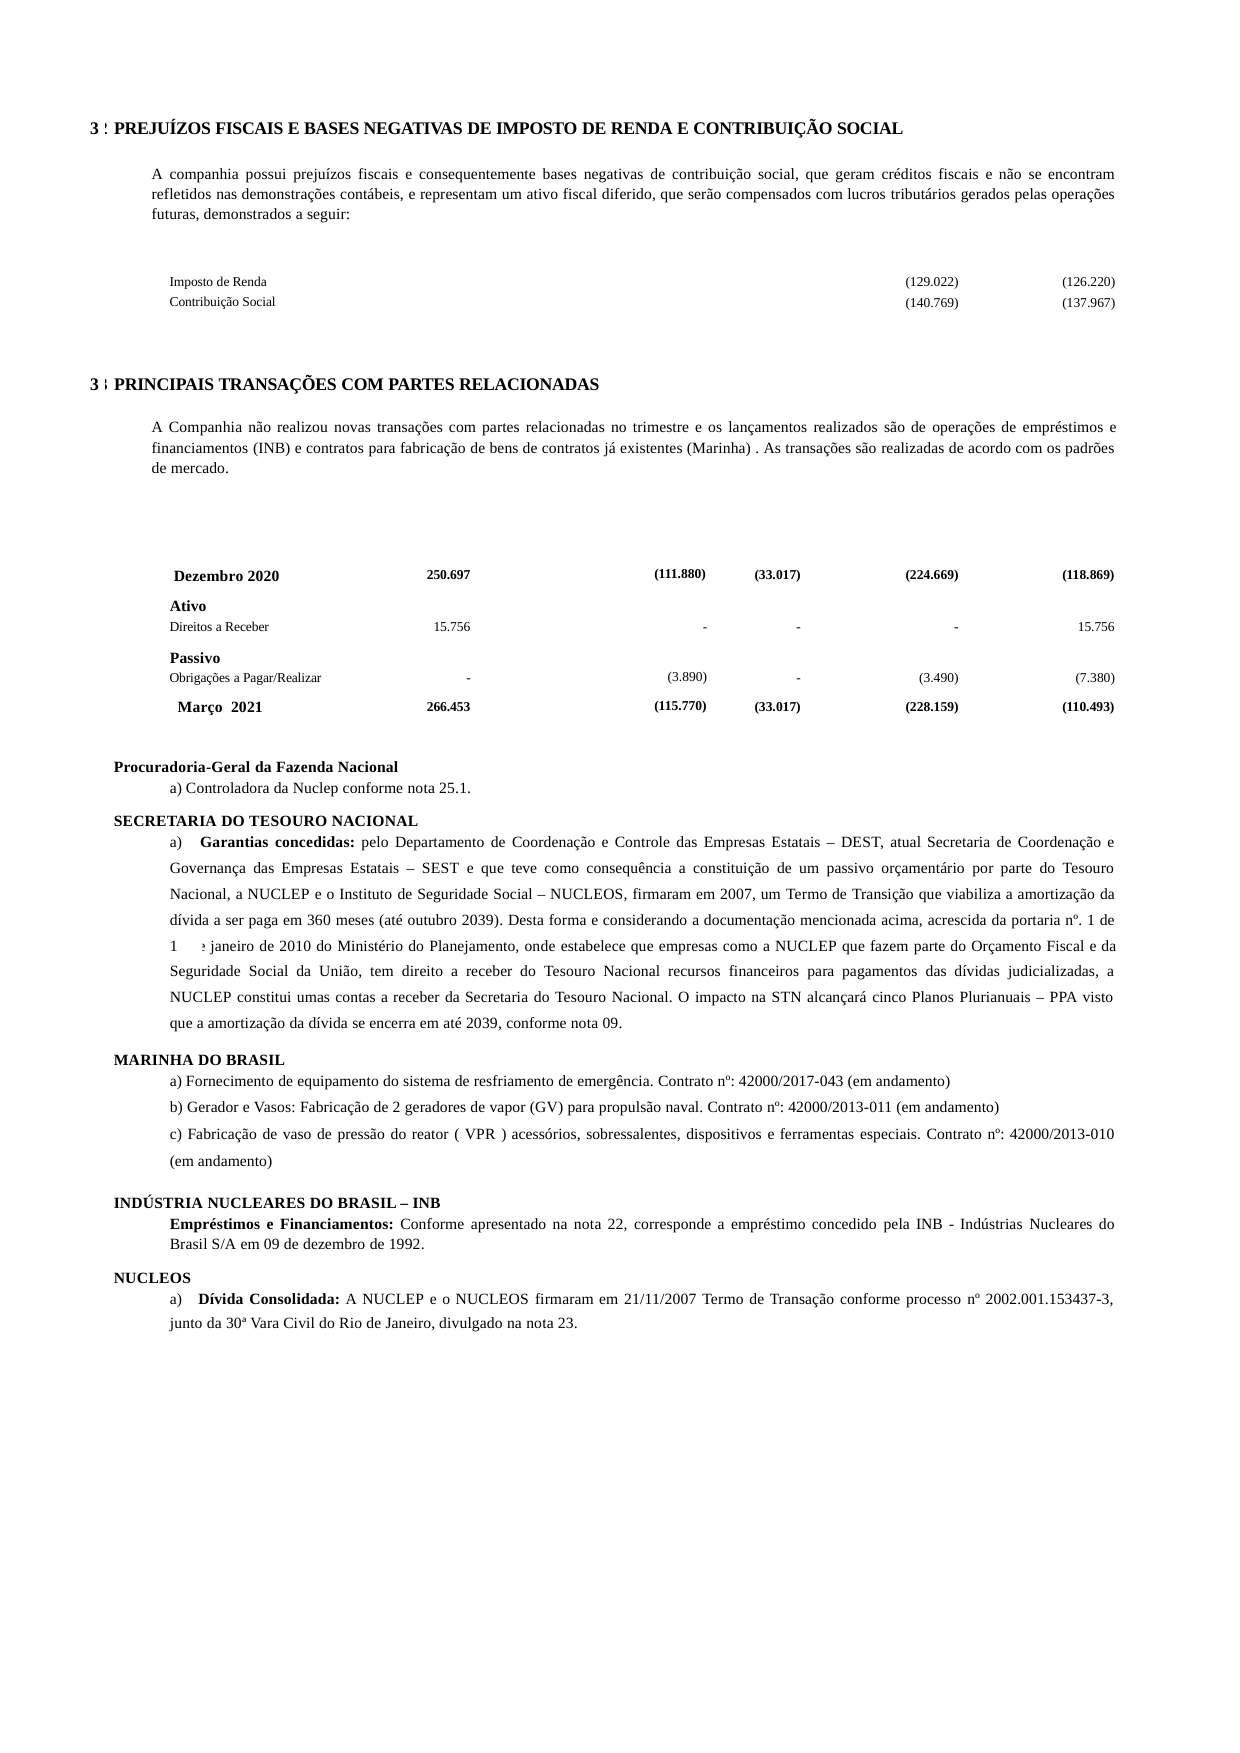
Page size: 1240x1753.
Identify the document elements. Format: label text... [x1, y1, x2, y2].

text (111.880) [654, 567, 726, 582]
text Tesouro Nacional [349, 535, 488, 553]
text NUCLEOS [113, 1269, 202, 1287]
text dívida a ser paga em 360 meses (até outubro 2039). Desta forma e considerando a documentação mencionada acima, acrescida da portaria nº. 1 de [169, 911, 1139, 929]
text Procuradoria-Geral da Fazenda Nacional [113, 759, 423, 776]
text de mercado. [151, 459, 1139, 477]
text 3 [90, 375, 105, 394]
text NUCLEP constitui umas contas a receber da Secretaria do Tesouro Nacional. O impacto na STN alcançará cinco Planos Plurianuais – PPA visto [169, 989, 1139, 1006]
text 266.453 [427, 699, 477, 714]
text MARINHA DO BRASIL [113, 1051, 310, 1069]
text (33.017) [754, 699, 807, 714]
text (110.493) [1062, 699, 1122, 714]
text INB [772, 535, 806, 553]
text a) Garantias concedidas: pelo Departamento de Coordenação e Controle das Empresas Estatais – DEST, atual Secretaria de Coordenação e [169, 834, 1139, 851]
text Empréstimos e Financiamentos: Conforme apresentado na nota 22, corresponde a empréstimo concedido pela INB - Indústrias Nucleares do [169, 1215, 1139, 1233]
text Nacional, a NUCLEP e o Instituto de Seguridade Social – NUCLEOS, firmaram em 2007, um Termo de Transição que viabiliza a amortização da [169, 885, 1139, 903]
text 15.756 [1078, 620, 1139, 634]
text Dezembro 2020 [173, 567, 296, 585]
text 1 [169, 937, 202, 954]
text 1 de janeiro de 2010 do Ministério do Planejamento, onde estabelece que empresas como a NUCLEP que fazem parte do Orçamento Fiscal e da [202, 937, 1139, 954]
text - [703, 620, 732, 634]
text Obrigações a Pagar/Realizar [169, 671, 346, 685]
text Direitos a Receber [169, 620, 294, 634]
text Brasil S/A em 09 de dezembro de 1992. [169, 1236, 1139, 1253]
text 3 [90, 119, 105, 138]
text Dezembro 2020 [1006, 254, 1106, 268]
text Marinha do Brasil [580, 534, 726, 552]
text junto da 30ª Vara Civil do Rio de Janeiro, divulgado na nota 23. [169, 1314, 603, 1332]
text futuras, demonstrados a seguir: [151, 206, 1139, 223]
text (129.022) [905, 274, 983, 289]
text (137.967) [1062, 295, 1139, 310]
text SECRETARIA DO TESOURO NACIONAL [113, 813, 445, 830]
text (3.890) [667, 669, 731, 684]
text - [954, 620, 983, 634]
text Passivo [169, 649, 228, 667]
text (em andamento) [169, 1152, 1139, 1170]
text Governança das Empresas Estatais – SEST e que teve como consequência a constituição de um passivo orçamentário por parte do Tesouro [169, 859, 1139, 877]
text que a amortização da dívida se encerra em até 2039, conforme nota 09. [169, 1015, 1139, 1032]
text INDÚSTRIA NUCLEARES DO BRASIL – INB [113, 1194, 467, 1212]
text c) Fabricação de vaso de pressão do reator ( VPR ) acessórios, sobressalentes, dispositivos e ferramentas especiais. Contrato nº: 42000/2013-010 [169, 1125, 1139, 1143]
text a) Fornecimento de equipamento do sistema de resfriamento de emergência. Contrato nº: 42000/2017-043 (em andamento) [169, 1072, 1139, 1089]
text financiamentos (INB) e contratos para fabricação de bens de contratos já existentes (Marinha) . As transações são realizadas de acordo com os padrões [151, 439, 1139, 457]
text - [466, 671, 495, 685]
text Março 2021 [856, 254, 938, 268]
text refletidos nas demonstrações contábeis, e representam um ativo fiscal diferido, que serão compensados com lucros tributários gerados pelas operações [151, 185, 1139, 203]
text A Companhia não realizou novas transações com partes relacionadas no trimestre e os lançamentos realizados são de operações de empréstimos e [151, 419, 1139, 436]
text Ativo [169, 598, 213, 615]
text 15.756 [433, 620, 495, 634]
text - [796, 671, 826, 685]
text a) Controladora da Nuclep conforme nota 25.1. [169, 779, 496, 797]
text (118.869) [1062, 568, 1123, 583]
text (33.017) [754, 568, 807, 583]
text (140.769) [905, 295, 983, 310]
text 2 PREJUÍZOS FISCAIS E BASES NEGATIVAS DE IMPOSTO DE RENDA E CONTRIBUIÇÃO SOCIAL [105, 119, 927, 138]
text Seguridade Social da União, tem direito a receber do Tesouro Nacional recursos financeiros para pagamentos das dívidas judicializadas, a [169, 963, 1139, 980]
text a) Dívida Consolidada: A NUCLEP e o NUCLEOS firmaram em 21/11/2007 Termo de Transação conforme processo nº 2002.001.153437-3, [169, 1290, 1139, 1308]
text Março 2021 [177, 698, 276, 716]
text (115.770) [654, 698, 714, 713]
text Imposto de Renda [169, 274, 301, 289]
text b) Gerador e Vasos: Fabricação de 2 geradores de vapor (GV) para propulsão naval. Contrato nº: 42000/2013-011 (em andamento) [169, 1098, 1139, 1116]
text NUCLEOS [880, 535, 969, 553]
text A companhia possui prejuízos fiscais e consequentemente bases negativas de contribuição social, que geram créditos fiscais e não se encontram [151, 165, 1139, 183]
text TOTAL [1058, 535, 1123, 553]
text 250.697 [427, 568, 488, 583]
text Resultado Fiscal [169, 254, 301, 269]
text (3.490) [919, 671, 983, 685]
text Contribuição Social [169, 295, 301, 310]
text - [796, 620, 826, 634]
text (7.380) [1075, 671, 1139, 685]
text 3 PRINCIPAIS TRANSAÇÕES COM PARTES RELACIONADAS [105, 375, 625, 394]
text (224.669) [905, 568, 969, 583]
text (126.220) [1062, 274, 1139, 289]
text (228.159) [905, 699, 966, 714]
